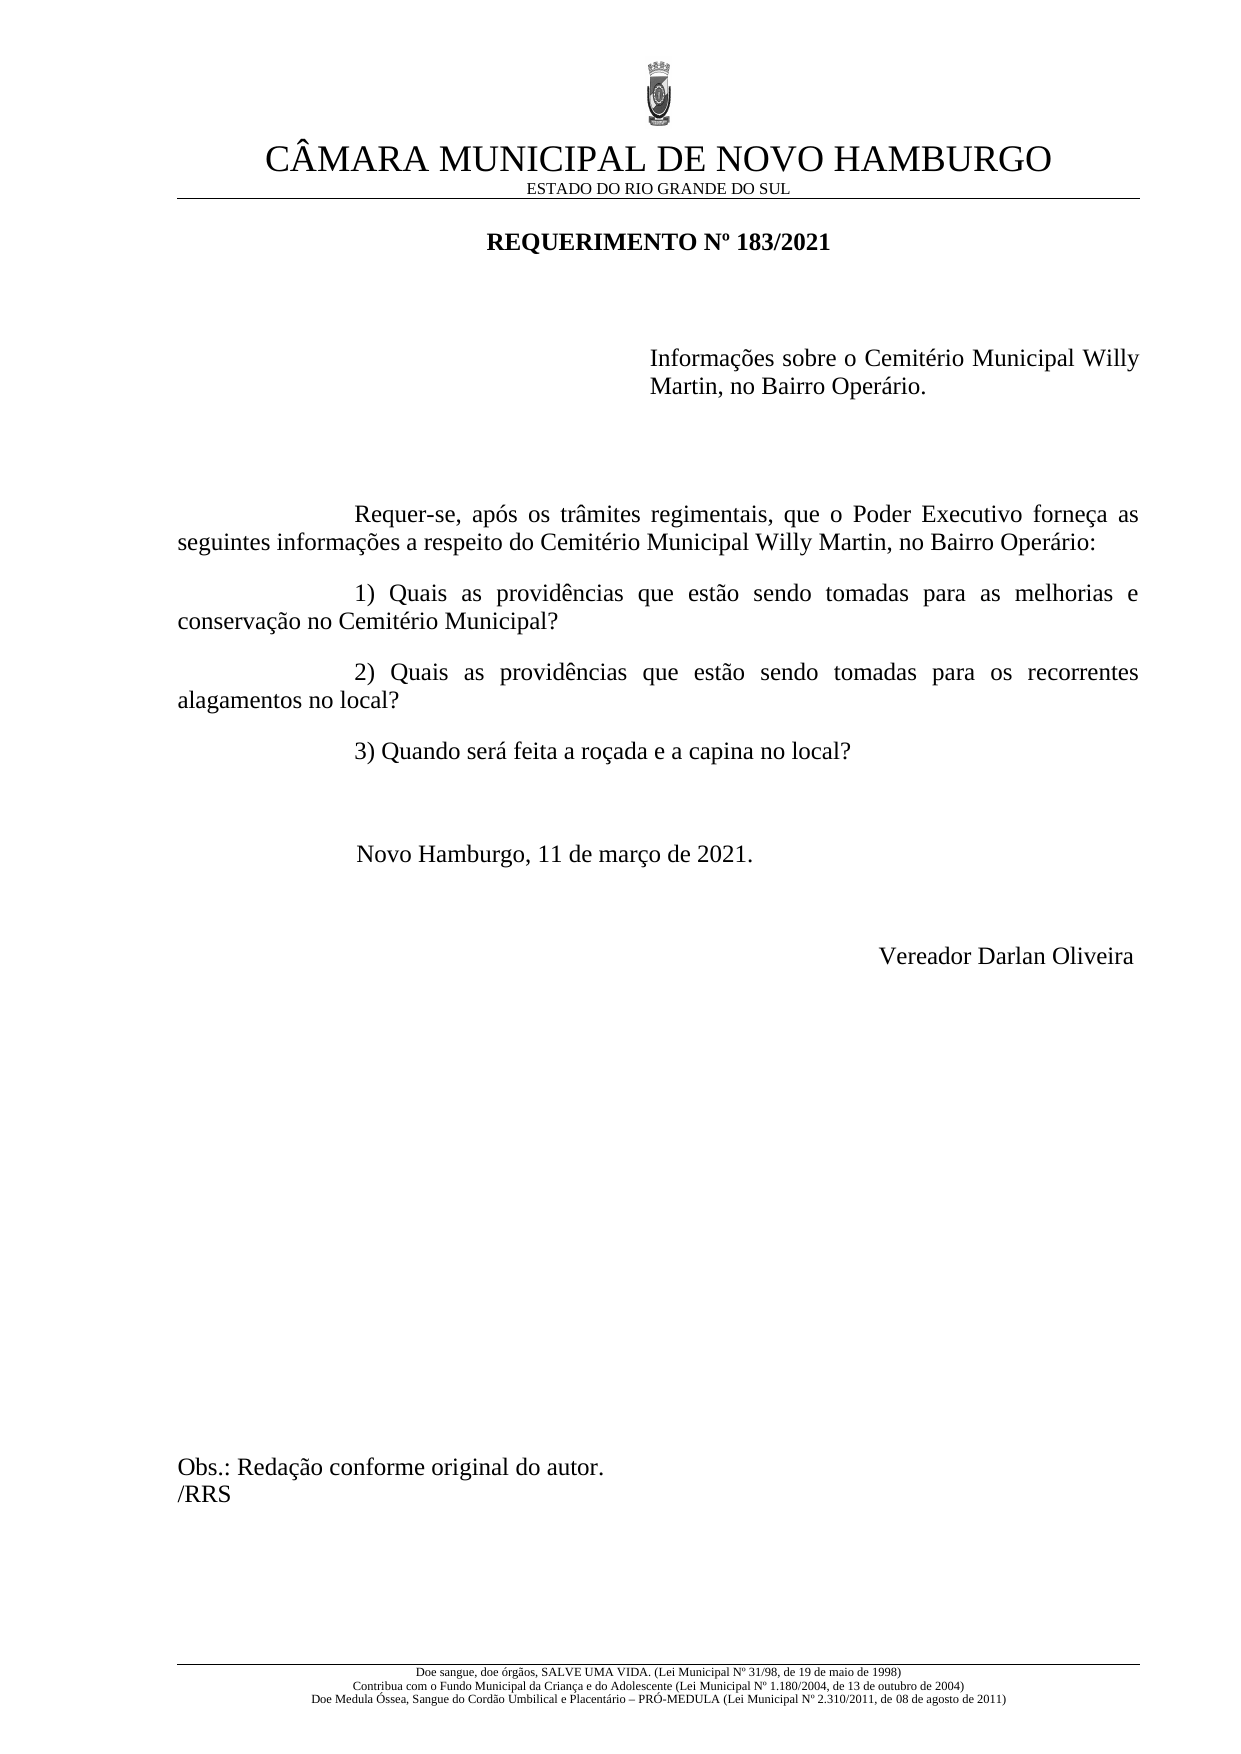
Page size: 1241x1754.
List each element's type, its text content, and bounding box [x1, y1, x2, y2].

text 3) Quando será feita a roçada e a capina no local? [177, 737, 1140, 765]
text 2) Quais as providências que estão sendo tomadas para os recorrentes alagamentos no local? [177, 658, 1140, 714]
text 1) Quais as providências que estão sendo tomadas para as melhorias e conservação no Cemitério Municipal? [177, 579, 1140, 635]
text Informações sobre o Cemitério Municipal Willy Martin, no Bairro Operário. [649, 344, 1140, 400]
text Obs.: Redação conforme original do autor. [177, 1453, 1140, 1480]
text /RRS [177, 1480, 1140, 1508]
text Novo Hamburgo, 11 de março de 2021. [177, 840, 1140, 867]
text Vereador Darlan Oliveira [177, 942, 1140, 970]
text REQUERIMENTO Nº 183/2021 [177, 228, 1140, 256]
text Requer-se, após os trâmites regimentais, que o Poder Executivo forneça as seguintes informações a respeito do Cemitério Municipal Willy Martin, no Bairro Operário: [177, 500, 1140, 556]
